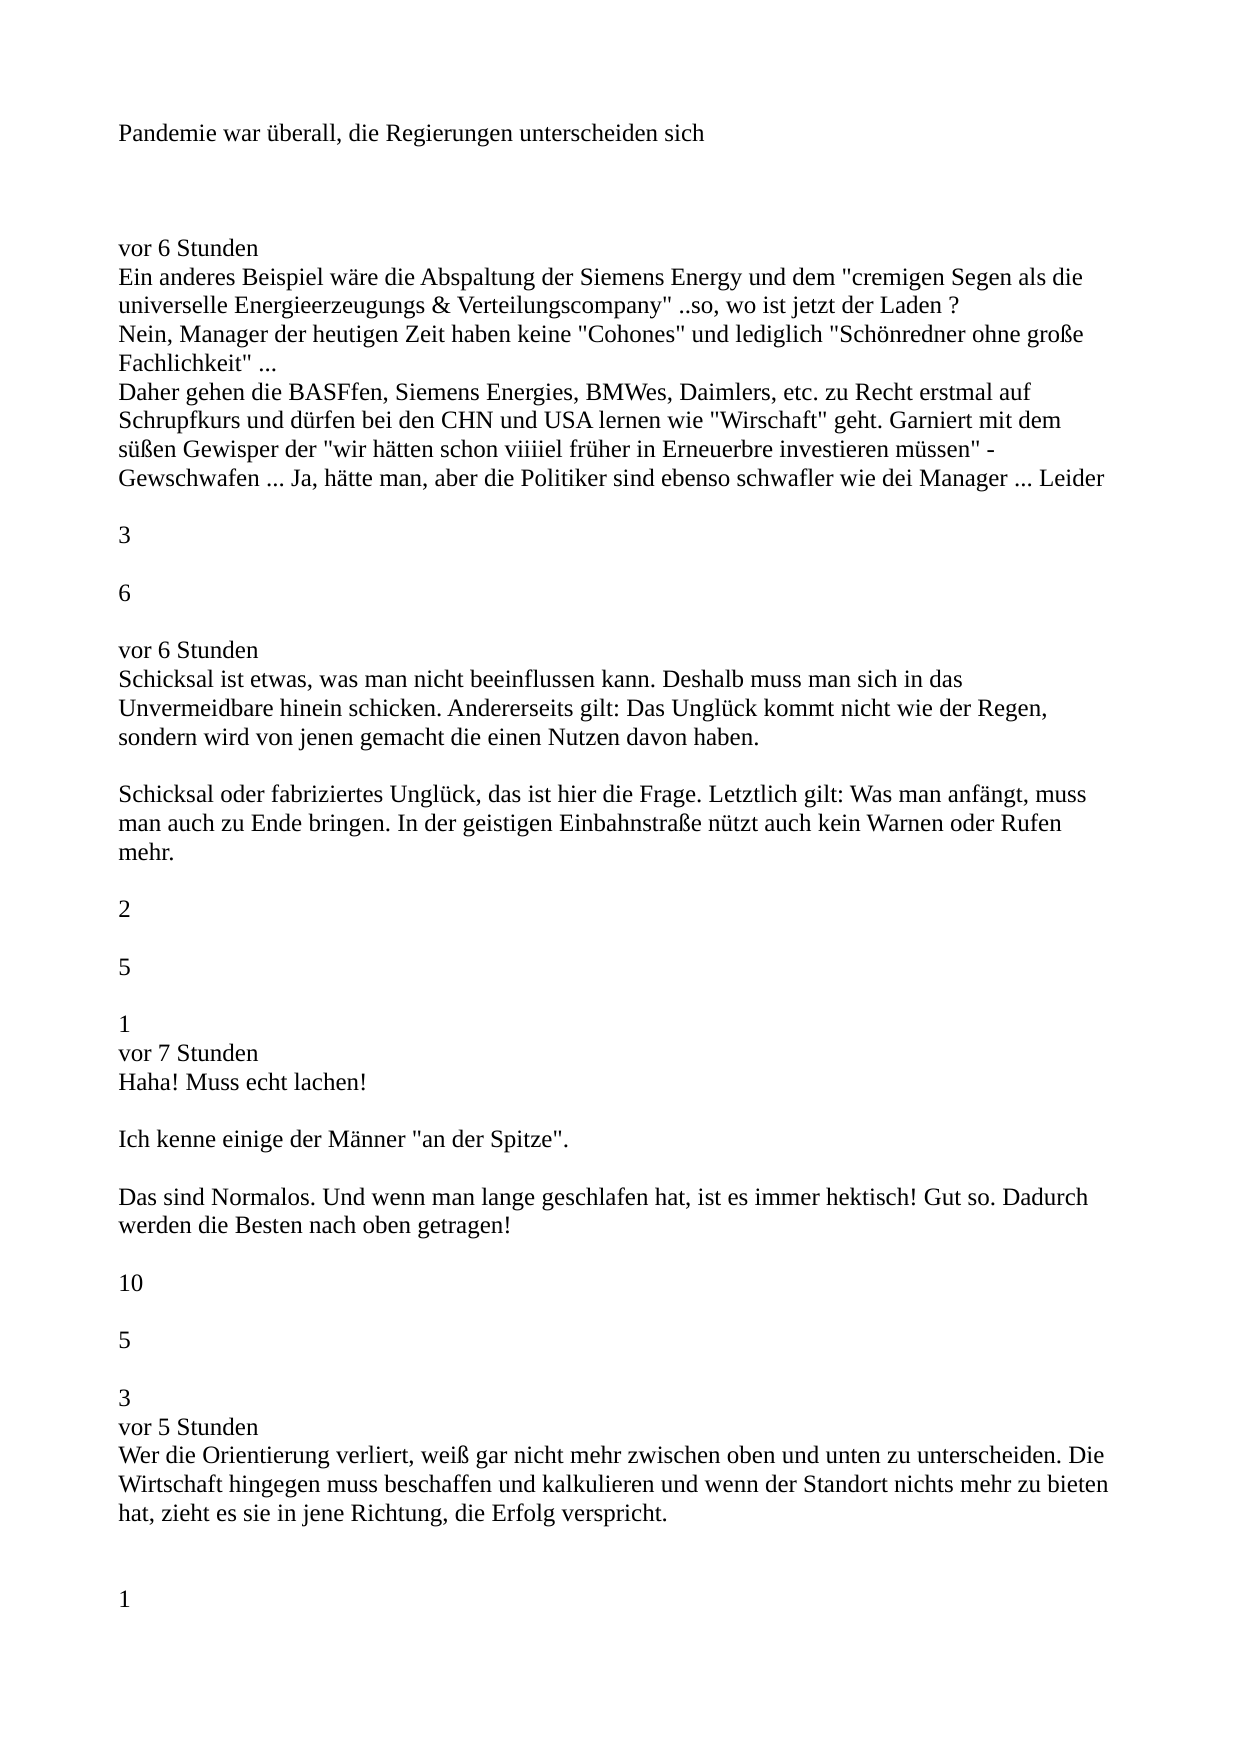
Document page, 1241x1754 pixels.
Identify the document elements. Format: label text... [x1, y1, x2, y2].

text vor 5 Stunden [118, 1412, 1122, 1441]
text Wer die Orientierung verliert, weiß gar nicht mehr zwischen oben und unten zu unterscheiden. Die Wirtschaft hingegen muss beschaffen und kalkulieren und wenn der Standort nichts mehr zu bieten hat, zieht es sie in jene Richtung, die Erfolg verspricht. [118, 1441, 1122, 1527]
text Haha! Muss echt lachen! [118, 1067, 1122, 1096]
text 5 [118, 1326, 1122, 1354]
text vor 6 Stunden [118, 636, 1122, 664]
text 2 [118, 894, 1122, 923]
text Ich kenne einige der Männer "an der Spitze". [118, 1124, 1122, 1153]
text Pandemie war überall, die Regierungen unterscheiden sich [118, 118, 1122, 147]
text Schicksal oder fabriziertes Unglück, das ist hier die Frage. Letztlich gilt: Was man anfängt, muss man auch zu Ende bringen. In der geistigen Einbahnstraße nützt auch kein Warnen oder Rufen mehr. [118, 779, 1122, 866]
text Nein, Manager der heutigen Zeit haben keine "Cohones" und lediglich "Schönredner ohne große Fachlichkeit" ... [118, 319, 1122, 377]
text Das sind Normalos. Und wenn man lange geschlafen hat, ist es immer hektisch! Gut so. Dadurch werden die Besten nach oben getragen! [118, 1182, 1122, 1239]
text 6 [118, 578, 1122, 607]
text 3 [118, 521, 1122, 549]
text 3 [118, 1383, 1122, 1412]
text 1 [118, 1009, 1122, 1038]
text Daher gehen die BASFfen, Siemens Energies, BMWes, Daimlers, etc. zu Recht erstmal auf Schrupfkurs und dürfen bei den CHN und USA lernen wie "Wirschaft" geht. Garniert mit dem süßen Gewisper der "wir hätten schon viiiiel früher in Erneuerbre investieren müssen" - Gewschwafen ... Ja, hätte man, aber die Politiker sind ebenso schwafler wie dei Manager ... Leider [118, 377, 1122, 492]
text Schicksal ist etwas, was man nicht beeinflussen kann. Deshalb muss man sich in das Unvermeidbare hinein schicken. Andererseits gilt: Das Unglück kommt nicht wie der Regen, sondern wird von jenen gemacht die einen Nutzen davon haben. [118, 664, 1122, 751]
text vor 6 Stunden [118, 233, 1122, 262]
text 10 [118, 1268, 1122, 1297]
text vor 7 Stunden [118, 1038, 1122, 1067]
text Ein anderes Beispiel wäre die Abspaltung der Siemens Energy und dem "cremigen Segen als die universelle Energieerzeugungs & Verteilungscompany" ..so, wo ist jetzt der Laden ? [118, 262, 1122, 319]
text 1 [118, 1584, 1122, 1613]
text 5 [118, 952, 1122, 981]
